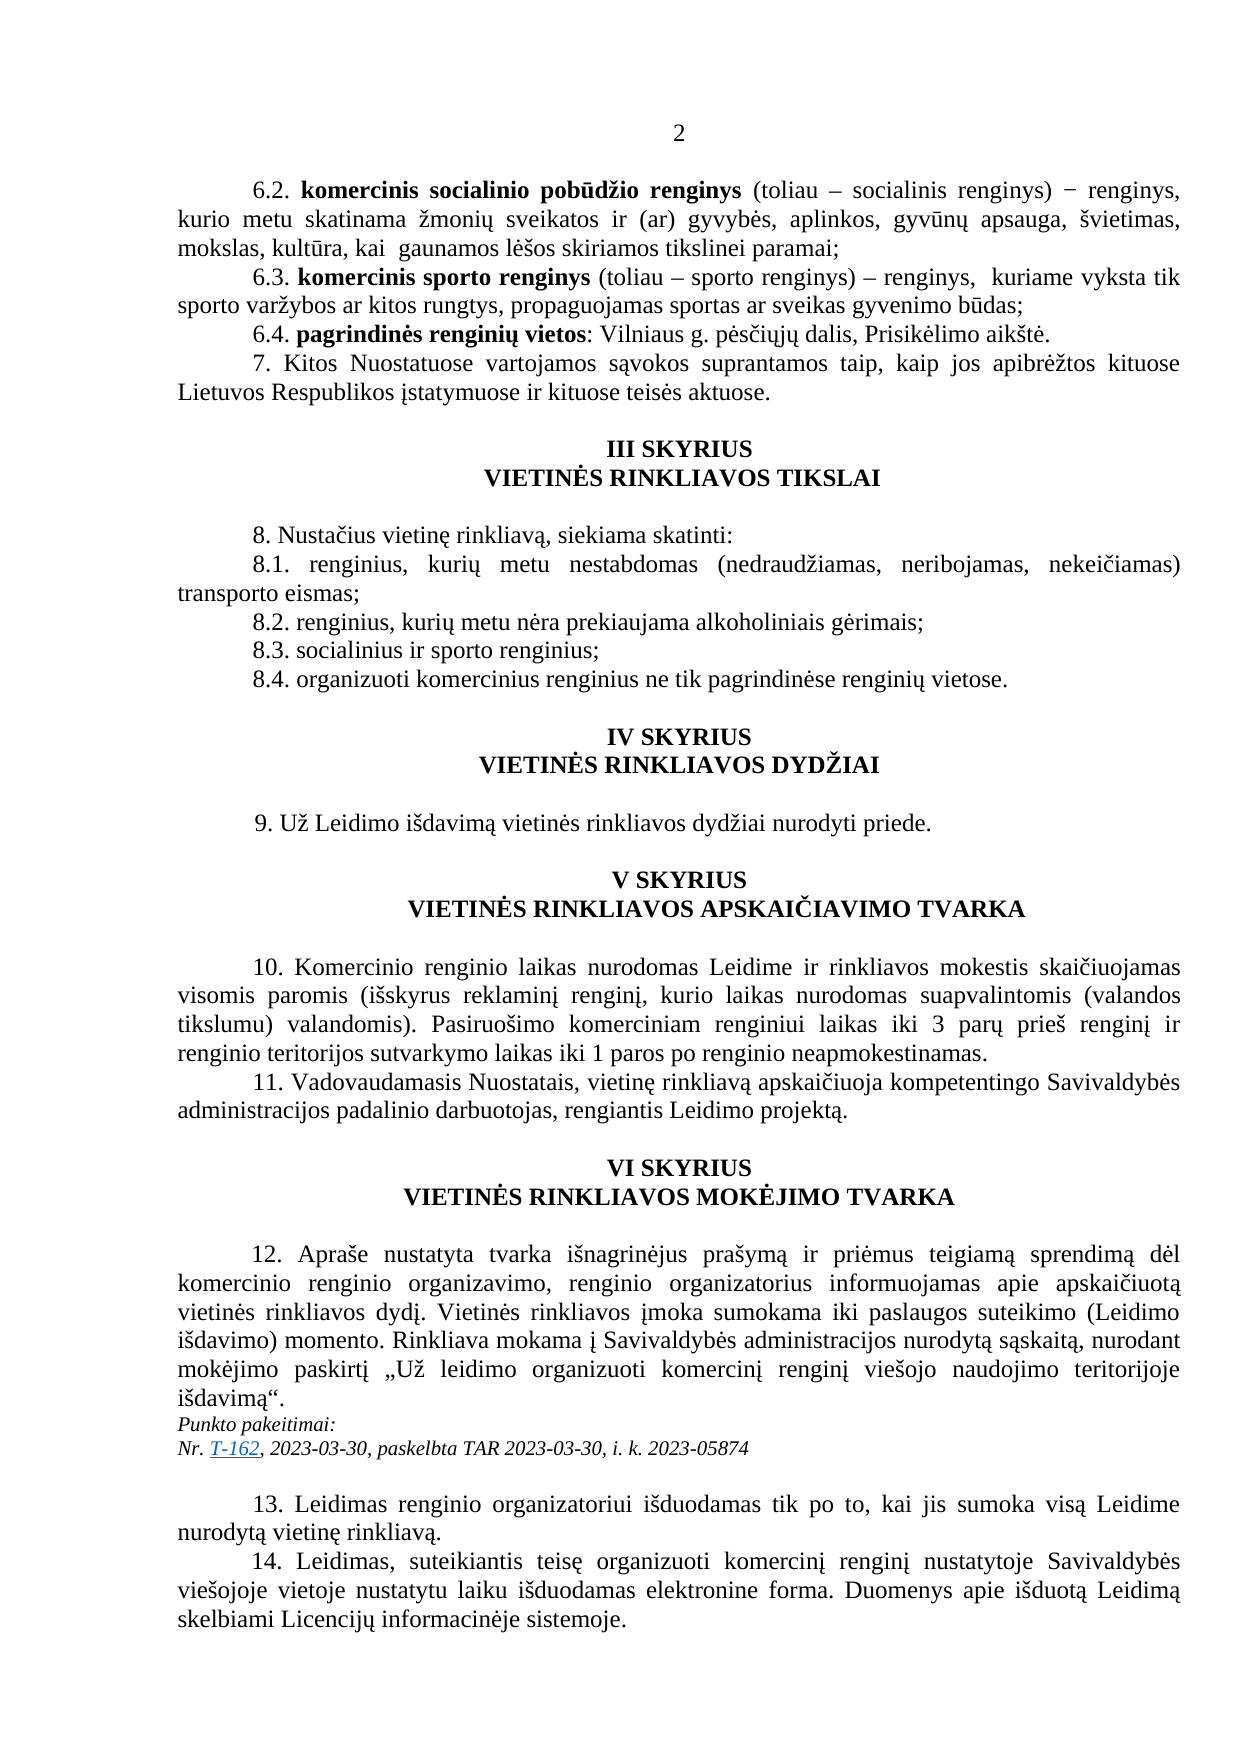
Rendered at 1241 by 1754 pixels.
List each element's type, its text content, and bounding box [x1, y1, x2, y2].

text 8.1. renginius, kurių metu nestabdomas (nedraudžiamas, neribojamas, nekeičiamas) transporto eismas; [177, 549, 1181, 607]
text VI SKYRIUS [177, 1153, 1181, 1182]
text 8. Nustačius vietinę rinkliavą, siekiama skatinti: [177, 521, 1181, 549]
text VIETINĖS RINKLIAVOS MOKĖJIMO TVARKA [177, 1182, 1181, 1211]
text 7. Kitos Nuostatuose vartojamos sąvokos suprantamos taip, kaip jos apibrėžtos kituose Lietuvos Respublikos įstatymuose ir kituose teisės aktuose. [177, 348, 1181, 406]
text 12. Apraše nustatyta tvarka išnagrinėjus prašymą ir priėmus teigiamą sprendimą dėl komercinio renginio organizavimo, renginio organizatorius informuojamas apie apskaičiuotą vietinės rinkliavos dydį. Vietinės rinkliavos įmoka sumokama iki paslaugos suteikimo (Leidimo išdavimo) momento. Rinkliava mokama į Savivaldybės administracijos nurodytą sąskaitą, nurodant mokėjimo paskirtį „Už leidimo organizuoti komercinį renginį viešojo naudojimo teritorijoje išdavimą“. [177, 1239, 1181, 1412]
text 14. Leidimas, suteikiantis teisę organizuoti komercinį renginį nustatytoje Savivaldybės viešojoje vietoje nustatytu laiku išduodamas elektronine forma. Duomenys apie išduotą Leidimą skelbiami Licencijų informacinėje sistemoje. [177, 1546, 1181, 1632]
text IV SKYRIUS [177, 722, 1181, 751]
text 8.2. renginius, kurių metu nėra prekiaujama alkoholiniais gėrimais; [177, 607, 1181, 636]
text VIETINĖS RINKLIAVOS APSKAIČIAVIMO TVARKA [177, 894, 1181, 923]
text 10. Komercinio renginio laikas nurodomas Leidime ir rinkliavos mokestis skaičiuojamas visomis paromis (išskyrus reklaminį renginį, kurio laikas nurodomas suapvalintomis (valandos tikslumu) valandomis). Pasiruošimo komerciniam renginiui laikas iki 3 parų prieš renginį ir renginio teritorijos sutvarkymo laikas iki 1 paros po renginio neapmokestinamas. [177, 952, 1181, 1067]
text 11. Vadovaudamasis Nuostatais, vietinę rinkliavą apskaičiuoja kompetentingo Savivaldybės administracijos padalinio darbuotojas, rengiantis Leidimo projektą. [177, 1067, 1181, 1124]
text 8.3. socialinius ir sporto renginius; [177, 636, 1181, 664]
text 6.3. komercinis sporto renginys (toliau – sporto renginys) – renginys, kuriame vyksta tik sporto varžybos ar kitos rungtys, propaguojamas sportas ar sveikas gyvenimo būdas; [177, 262, 1181, 319]
text 6.4. pagrindinės renginių vietos: Vilniaus g. pėsčiųjų dalis, Prisikėlimo aikštė. [177, 319, 1181, 348]
text Punkto pakeitimai: [177, 1412, 1181, 1436]
text VIETINĖS RINKLIAVOS TIKSLAI [177, 463, 1181, 492]
text 9. Už Leidimo išdavimą vietinės rinkliavos dydžiai nurodyti priede. [177, 808, 1181, 837]
text 8.4. organizuoti komercinius renginius ne tik pagrindinėse renginių vietose. [252, 664, 1181, 693]
text 13. Leidimas renginio organizatoriui išduodamas tik po to, kai jis sumoka visą Leidime nurodytą vietinę rinkliavą. [177, 1489, 1181, 1546]
text V SKYRIUS [177, 866, 1181, 894]
text III SKYRIUS [177, 434, 1181, 463]
text Nr. T-162, 2023-03-30, paskelbta TAR 2023-03-30, i. k. 2023-05874 [177, 1436, 1181, 1460]
text VIETINĖS RINKLIAVOS DYDŽIAI [177, 751, 1181, 779]
text 6.2. komercinis socialinio pobūdžio renginys (toliau – socialinis renginys) − renginys, kurio metu skatinama žmonių sveikatos ir (ar) gyvybės, aplinkos, gyvūnų apsauga, švietimas, mokslas, kultūra, kai gaunamos lėšos skiriamos tikslinei paramai; [177, 176, 1181, 262]
